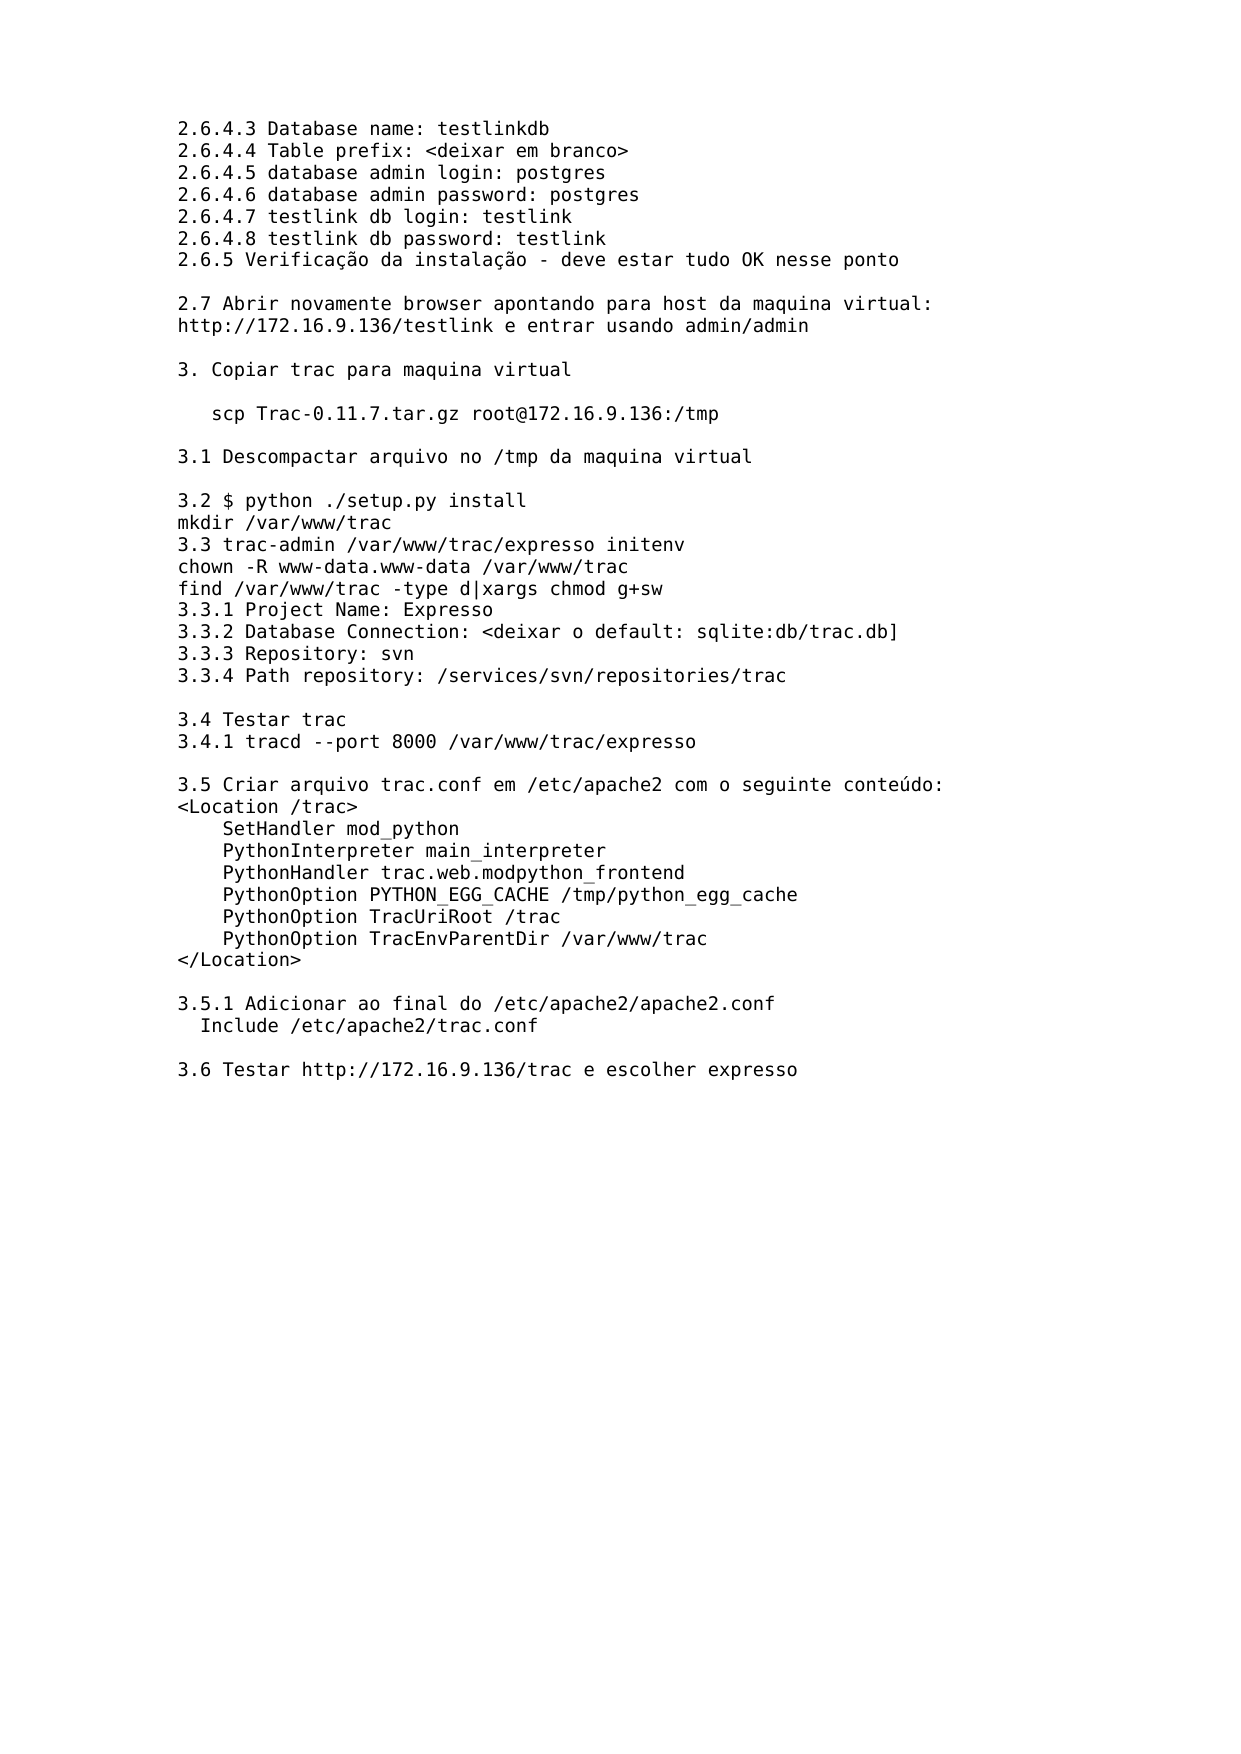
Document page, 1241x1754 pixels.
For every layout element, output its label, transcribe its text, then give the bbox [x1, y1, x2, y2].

text 2.6.4.3 Database name: testlinkdb 2.6.4.4 Table prefix: <deixar em branco> 2.6.4.5 database admin login: postgres 2.6.4.6 database admin password: postgres 2.6.4.7 testlink db login: testlink 2.6.4.8 testlink db password: testlink 2.6.5 Verificação da instalação - deve estar tudo OK nesse ponto 2.7 Abrir novamente browser apontando para host da maquina virtual: http://172.16.9.136/testlink e entrar usando admin/admin 3. Copiar trac para maquina virtual scp Trac-0.11.7.tar.gz root@172.16.9.136:/tmp 3.1 Descompactar arquivo no /tmp da maquina virtual 3.2 $ python ./setup.py install mkdir /var/www/trac 3.3 trac-admin /var/www/trac/expresso initenv chown -R www-data.www-data /var/www/trac find /var/www/trac -type d|xargs chmod g+sw 3.3.1 Project Name: Expresso 3.3.2 Database Connection: <deixar o default: sqlite:db/trac.db] 3.3.3 Repository: svn 3.3.4 Path repository: /services/svn/repositories/trac 3.4 Testar trac 3.4.1 tracd --port 8000 /var/www/trac/expresso 3.5 Criar arquivo trac.conf em /etc/apache2 com o seguinte conteúdo: <Location /trac> SetHandler mod_python PythonInterpreter main_interpreter PythonHandler trac.web.modpython_frontend PythonOption PYTHON_EGG_CACHE /tmp/python_egg_cache PythonOption TracUriRoot /trac PythonOption TracEnvParentDir /var/www/trac </Location> 3.5.1 Adicionar ao final do /etc/apache2/apache2.conf Include /etc/apache2/trac.conf 3.6 Testar http://172.16.9.136/trac e escolher expresso [177, 118, 1063, 1102]
